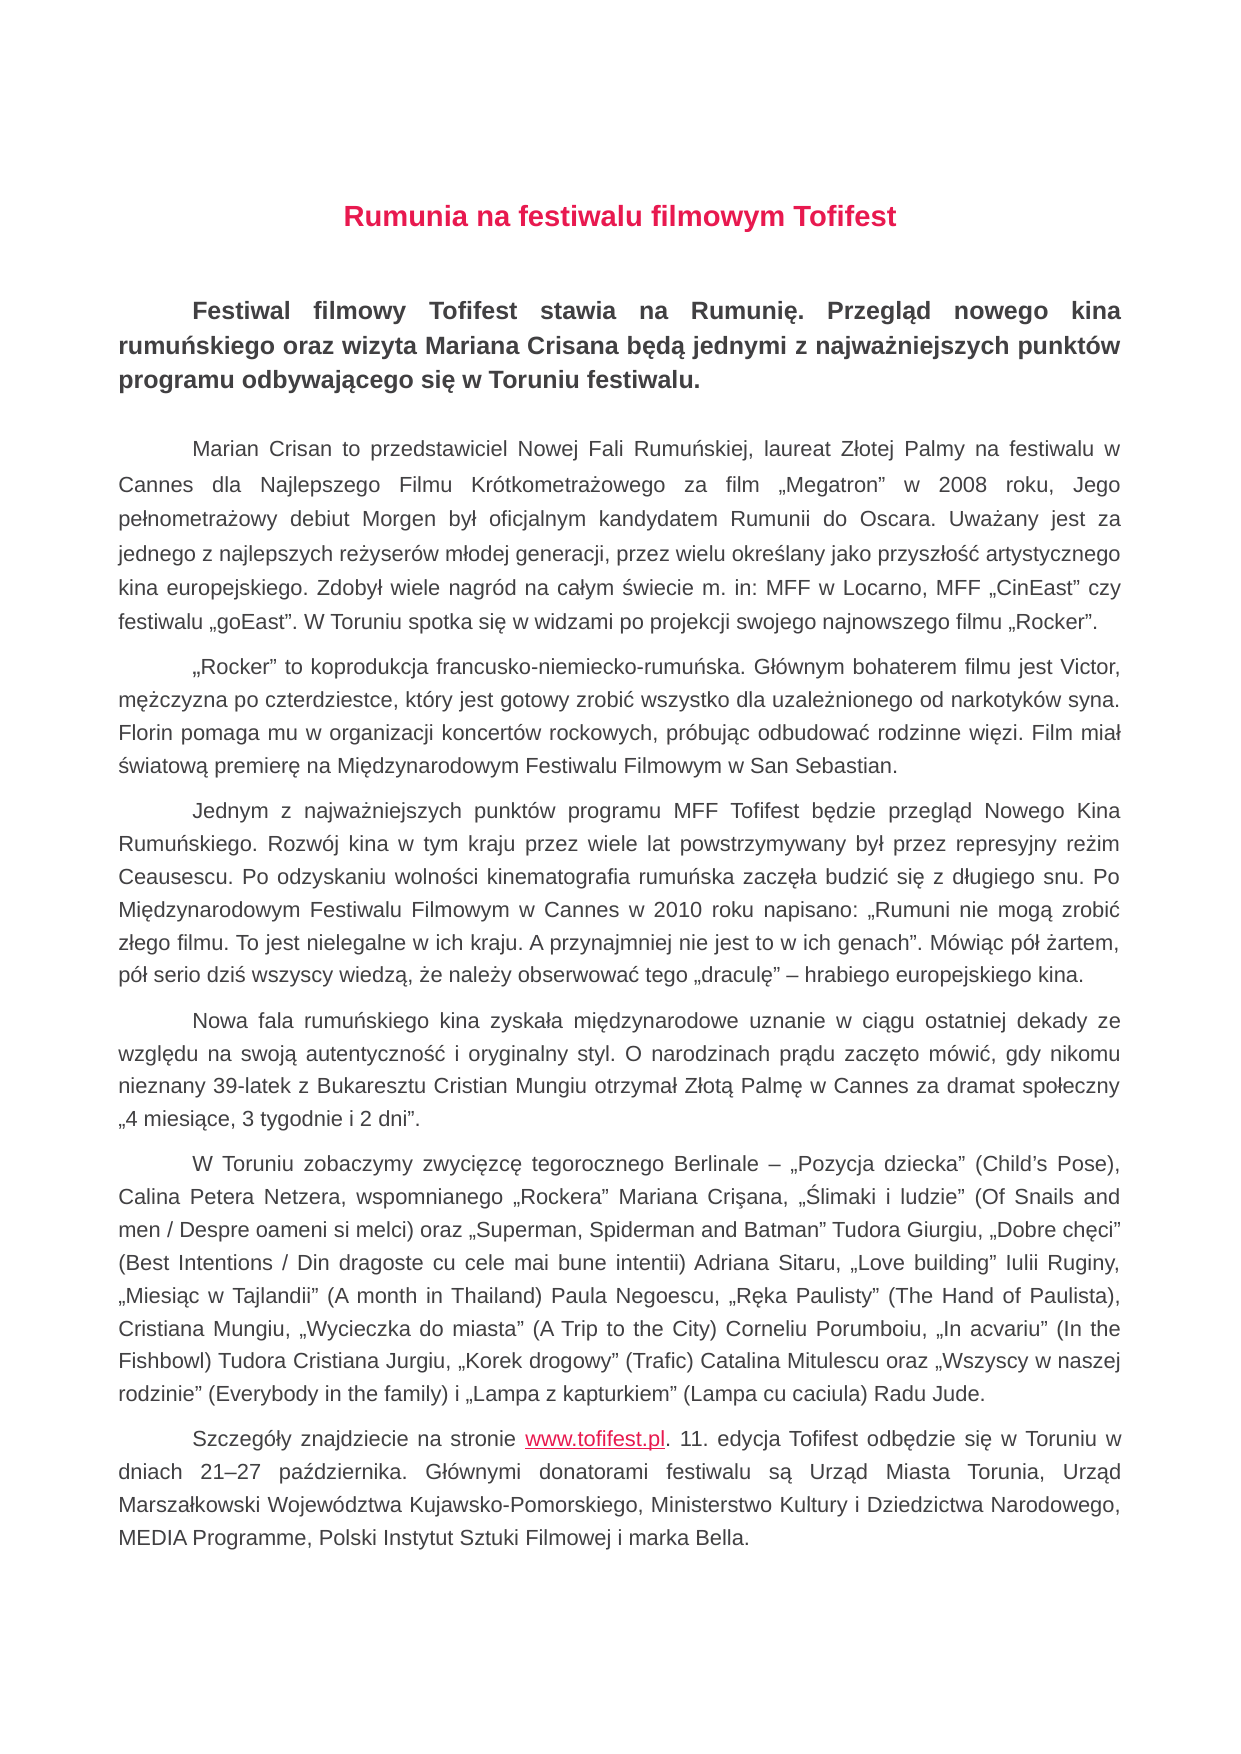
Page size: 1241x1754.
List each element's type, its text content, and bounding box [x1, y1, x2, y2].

text Marian Crisan to przedstawiciel Nowej Fali Rumuńskiej, laureat Złotej Palmy na festiwalu w Cannes dla Najlepszego Filmu Krótkometrażowego za film „Megatron” w 2008 roku, Jego pełnometrażowy debiut Morgen był oficjalnym kandydatem Rumunii do Oscara. Uważany jest za jednego z najlepszych reżyserów młodej generacji, przez wielu określany jako przyszłość artystycznego kina europejskiego. Zdobył wiele nagród na całym świecie m. in: MFF w Locarno, MFF „CinEast” czy festiwalu „goEast”. W Toruniu spotka się w widzami po projekcji swojego najnowszego filmu „Rocker”. [118, 428, 1122, 634]
text Szczegóły znajdziecie na stronie www.tofifest.pl. 11. edycja Tofifest odbędzie się w Toruniu w dniach 21–27 października. Głównymi donatorami festiwalu są Urząd Miasta Torunia, Urząd Marszałkowski Województwa Kujawsko-Pomorskiego, Ministerstwo Kultury i Dziedzictwa Narodowego, MEDIA Programme, Polski Instytut Sztuki Filmowej i marka Bella. [118, 1419, 1122, 1550]
text Jednym z najważniejszych punktów programu MFF Tofifest będzie przegląd Nowego Kina Rumuńskiego. Rozwój kina w tym kraju przez wiele lat powstrzymywany był przez represyjny reżim Ceausescu. Po odzyskaniu wolności kinematografia rumuńska zaczęła budzić się z długiego snu. Po Międzynarodowym Festiwalu Filmowym w Cannes w 2010 roku napisano: „Rumuni nie mogą zrobić złego filmu. To jest nielegalne w ich kraju. A przynajmniej nie jest to w ich genach”. Mówiąc pół żartem, pół serio dziś wszyscy wiedzą, że należy obserwować tego „draculę” – hrabiego europejskiego kina. [118, 791, 1122, 987]
subtitle Rumunia na festiwalu filmowym Tofifest [118, 198, 1122, 232]
text Nowa fala rumuńskiego kina zyskała międzynarodowe uznanie w ciągu ostatniej dekady ze względu na swoją autentyczność i oryginalny styl. O narodzinach prądu zaczęto mówić, gdy nikomu nieznany 39-latek z Bukaresztu Cristian Mungiu otrzymał Złotą Palmę w Cannes za dramat społeczny „4 miesiące, 3 tygodnie i 2 dni”. [118, 1000, 1122, 1131]
text W Toruniu zobaczymy zwycięzcę tegorocznego Berlinale – „Pozycja dziecka” (Child’s Pose), Calina Petera Netzera, wspomnianego „Rockera” Mariana Crişana, „Ślimaki i ludzie” (Of Snails and men / Despre oameni si melci) oraz „Superman, Spiderman and Batman” Tudora Giurgiu, „Dobre chęci” (Best Intentions / Din dragoste cu cele mai bune intentii) Adriana Sitaru, „Love building” Iulii Ruginy, „Miesiąc w Tajlandii” (A month in Thailand) Paula Negoescu, „Ręka Paulisty” (The Hand of Paulista), Cristiana Mungiu, „Wycieczka do miasta” (A Trip to the City) Corneliu Porumboiu, „In acvariu” (In the Fishbowl) Tudora Cristiana Jurgiu, „Korek drogowy” (Trafic) Catalina Mitulescu oraz „Wszyscy w naszej rodzinie” (Everybody in the family) i „Lampa z kapturkiem” (Lampa cu caciula) Radu Jude. [118, 1144, 1122, 1406]
text „Rocker” to koprodukcja francusko-niemiecko-rumuńska. Głównym bohaterem filmu jest Victor, mężczyzna po czterdziestce, który jest gotowy zrobić wszystko dla uzależnionego od narkotyków syna. Florin pomaga mu w organizacji koncertów rockowych, próbując odbudować rodzinne więzi. Film miał światową premierę na Międzynarodowym Festiwalu Filmowym w San Sebastian. [118, 647, 1122, 778]
text Festiwal filmowy Tofifest stawia na Rumunię. Przegląd nowego kina rumuńskiego oraz wizyta Mariana Crisana będą jednymi z najważniejszych punktów programu odbywającego się w Toruniu festiwalu. [118, 291, 1122, 394]
